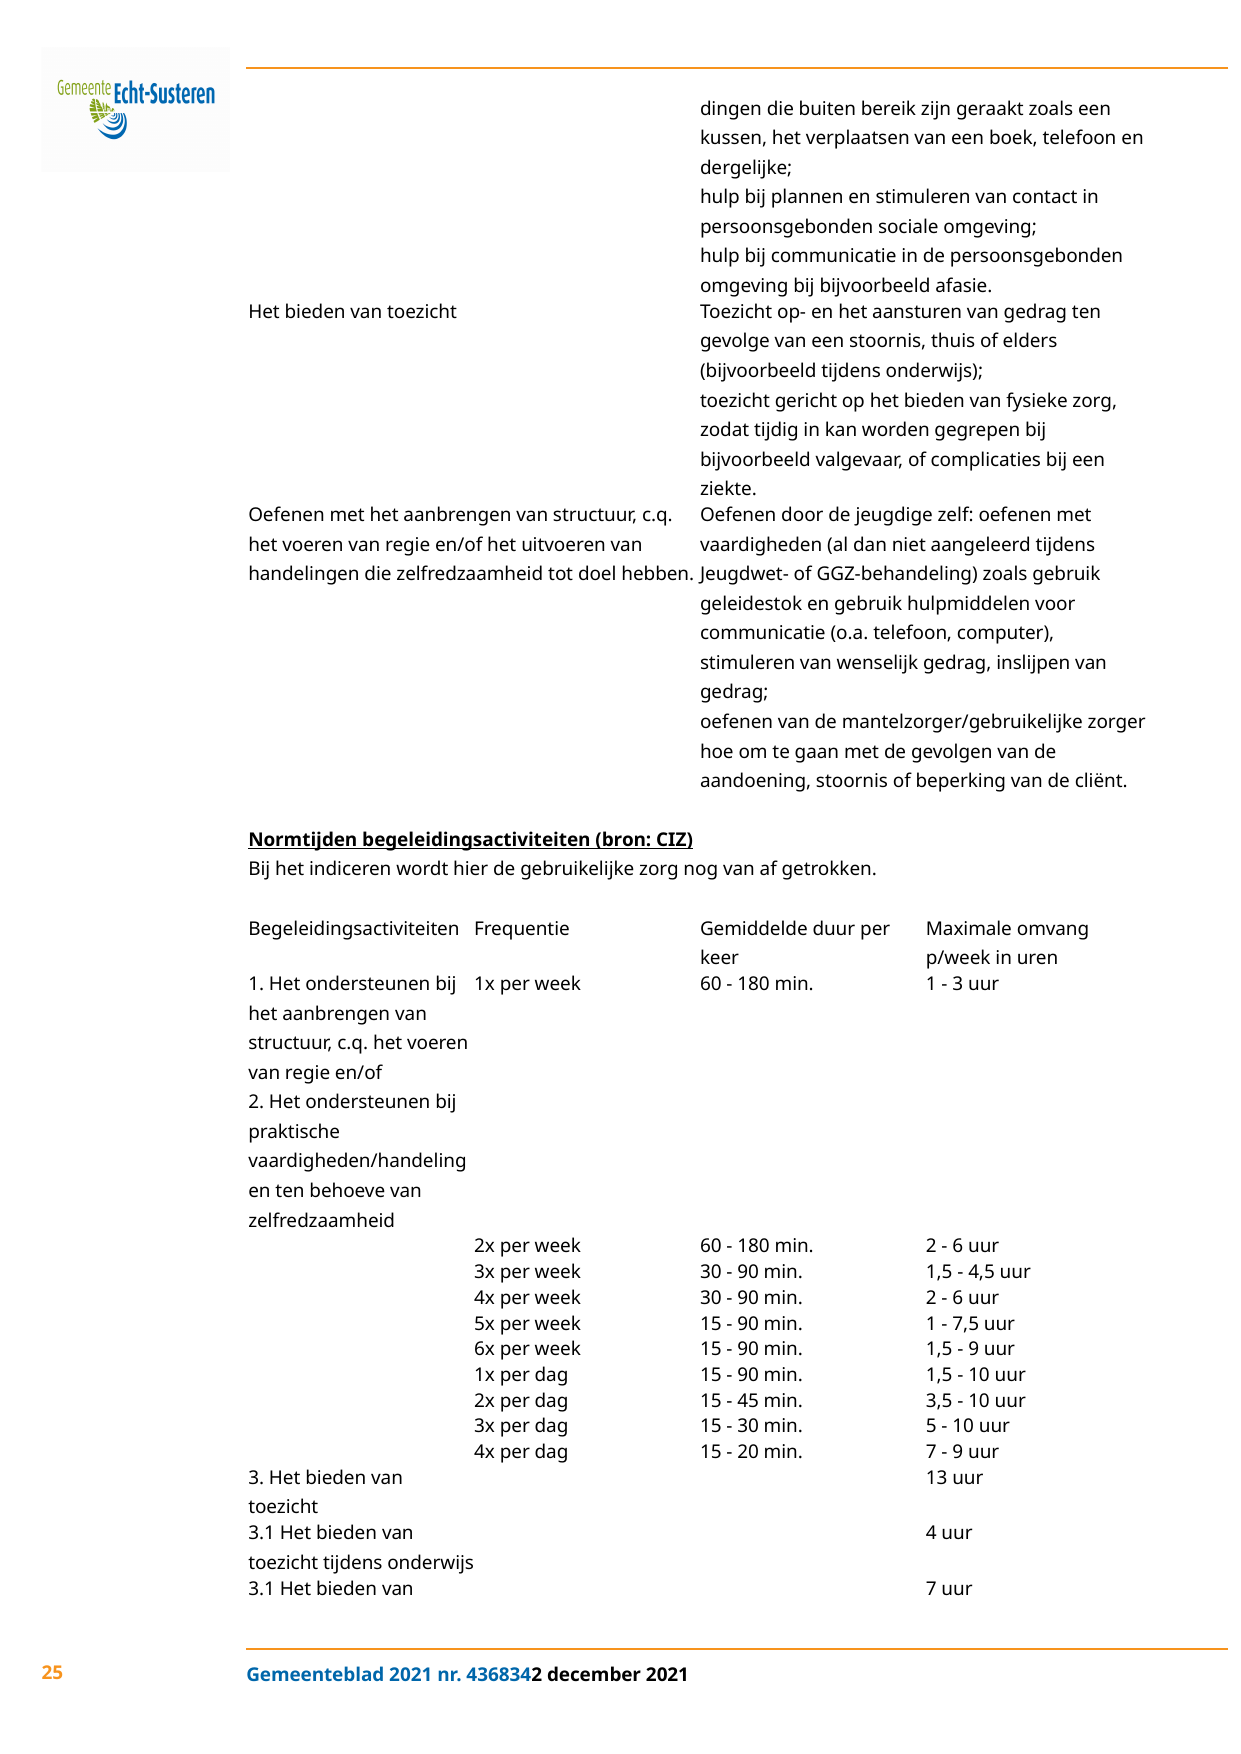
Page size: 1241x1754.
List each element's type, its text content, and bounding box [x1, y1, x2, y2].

table_cell [248, 1361, 474, 1387]
table_cell 15 - 30 min. [700, 1413, 926, 1438]
table_cell [248, 95, 700, 298]
table_cell 4x per week [474, 1284, 700, 1310]
table_cell 1x per dag [474, 1361, 700, 1387]
table_cell 7 - 9 uur [926, 1439, 1152, 1464]
table_cell 2 - 6 uur [926, 1233, 1152, 1258]
table_cell 13 uur [926, 1464, 1152, 1519]
table_header Maximale omvang p/week in uren [926, 915, 1152, 970]
table_cell [248, 1284, 474, 1310]
table_cell 1,5 - 4,5 uur [926, 1258, 1152, 1284]
table_cell [248, 1233, 474, 1258]
table_cell [248, 1336, 474, 1361]
table_cell 1 - 3 uur [926, 970, 1152, 1233]
table_cell 3x per week [474, 1258, 700, 1284]
table_cell [474, 1520, 700, 1575]
table_cell dingen die buiten bereik zijn geraakt zoals een kussen, het verplaatsen van een boek, telefoon en dergelijke; hulp bij plannen en stimuleren van contact in persoonsgebonden sociale omgeving; hulp bij communicatie in de persoonsgebonden omgeving bij bijvoorbeeld afasie. [700, 95, 1152, 298]
table_cell 1. Het ondersteunen bij het aanbrengen van structuur, c.q. het voeren van regie en/of 2. Het ondersteunen bij praktische vaardigheden/handelingen ten behoeve van zelfredzaamheid [248, 970, 474, 1233]
table_cell Oefenen met het aanbrengen van structuur, c.q. het voeren van regie en/of het uitvoeren van handelingen die zelfredzaamheid tot doel hebben. [248, 501, 700, 793]
table_cell 6x per week [474, 1336, 700, 1361]
table_cell 15 - 90 min. [700, 1310, 926, 1336]
table_cell 7 uur [926, 1575, 1152, 1601]
table_cell 60 - 180 min. [700, 1233, 926, 1258]
text Bij het indiceren wordt hier de gebruikelijke zorg nog van af getrokken. [248, 856, 1152, 881]
table_cell Het bieden van toezicht [248, 298, 700, 501]
table_cell 3.1 Het bieden van toezicht tijdens onderwijs [248, 1520, 474, 1575]
table_cell 15 - 45 min. [700, 1387, 926, 1413]
table_cell 3. Het bieden van toezicht [248, 1464, 474, 1519]
table_cell 2x per week [474, 1233, 700, 1258]
picture [41, 47, 231, 172]
table_cell 1,5 - 10 uur [926, 1361, 1152, 1387]
table_cell [474, 1575, 700, 1601]
table_cell Oefenen door de jeugdige zelf: oefenen met vaardigheden (al dan niet aangeleerd tijdens Jeugdwet- of GGZ-behandeling) zoals gebruik geleidestok en gebruik hulpmiddelen voor communicatie (o.a. telefoon, computer), stimuleren van wenselijk gedrag, inslijpen van gedrag; oefenen van de mantelzorger/gebruikelijke zorger hoe om te gaan met de gevolgen van de aandoening, stoornis of beperking van de cliënt. [700, 501, 1152, 793]
table_header Gemiddelde duur per keer [700, 915, 926, 970]
table_cell [700, 1464, 926, 1519]
table_cell [248, 1439, 474, 1464]
table_cell [248, 1387, 474, 1413]
table_cell 1,5 - 9 uur [926, 1336, 1152, 1361]
table_cell 2 - 6 uur [926, 1284, 1152, 1310]
table_cell 4 uur [926, 1520, 1152, 1575]
table_cell 3,5 - 10 uur [926, 1387, 1152, 1413]
table_cell 30 - 90 min. [700, 1258, 926, 1284]
table_header Frequentie [474, 915, 700, 970]
table_cell 3x per dag [474, 1413, 700, 1438]
table_cell 1x per week [474, 970, 700, 1233]
table_cell 60 - 180 min. [700, 970, 926, 1233]
table_cell [248, 1310, 474, 1336]
table_cell 1 - 7,5 uur [926, 1310, 1152, 1336]
table_cell [248, 1258, 474, 1284]
table_cell 3.1 Het bieden van [248, 1575, 474, 1601]
table_cell Toezicht op- en het aansturen van gedrag ten gevolge van een stoornis, thuis of elders (bijvoorbeeld tijdens onderwijs); toezicht gericht op het bieden van fysieke zorg, zodat tijdig in kan worden gegrepen bij bijvoorbeeld valgevaar, of complicaties bij een ziekte. [700, 298, 1152, 501]
table_header Begeleidingsactiviteiten [248, 915, 474, 970]
table_cell 4x per dag [474, 1439, 700, 1464]
table_cell [248, 1413, 474, 1438]
table_cell 15 - 90 min. [700, 1361, 926, 1387]
text Normtijden begeleidingsactiviteiten (bron: CIZ) [248, 826, 1152, 852]
table_cell 30 - 90 min. [700, 1284, 926, 1310]
table_cell 15 - 20 min. [700, 1439, 926, 1464]
table_cell [474, 1464, 700, 1519]
table_cell 5x per week [474, 1310, 700, 1336]
table_cell 5 - 10 uur [926, 1413, 1152, 1438]
table_cell [700, 1520, 926, 1575]
table_cell 2x per dag [474, 1387, 700, 1413]
table_cell [700, 1575, 926, 1601]
table_cell 15 - 90 min. [700, 1336, 926, 1361]
